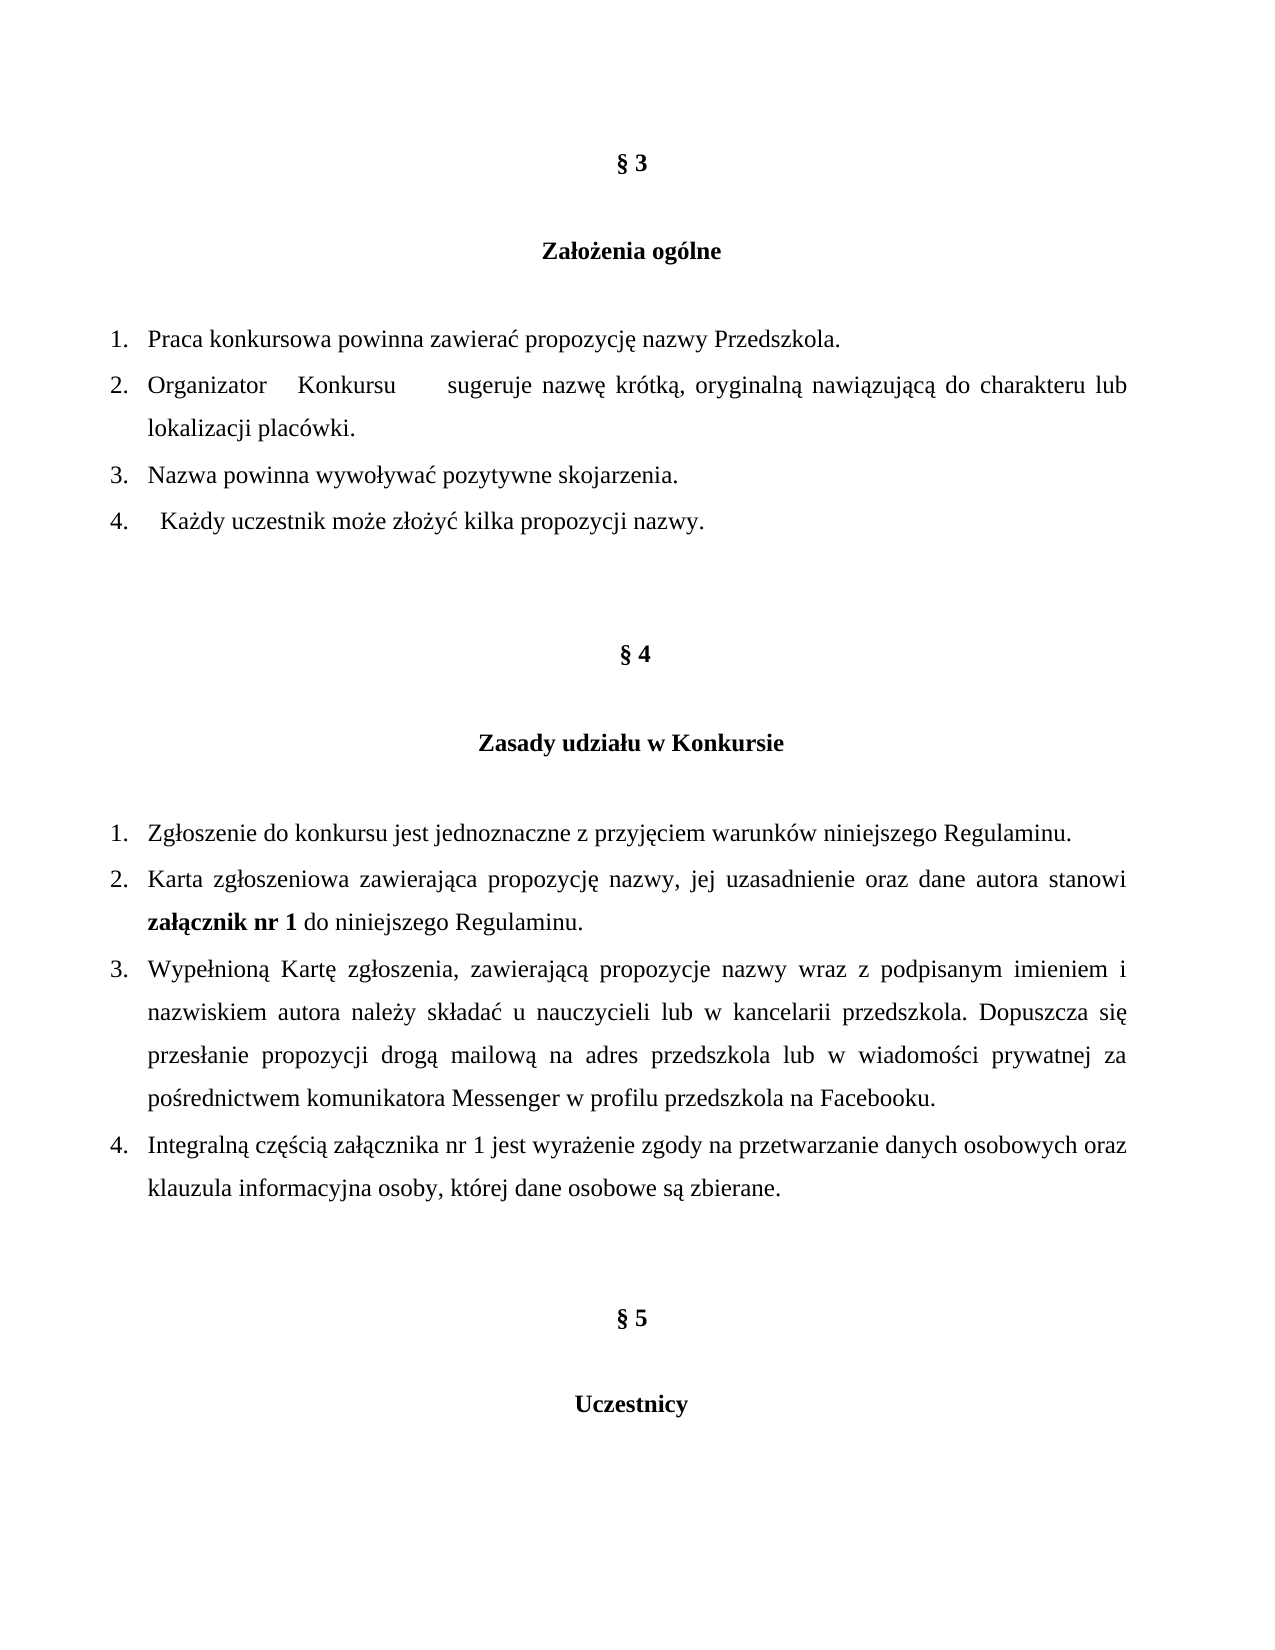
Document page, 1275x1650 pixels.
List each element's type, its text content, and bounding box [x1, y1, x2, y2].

subtitle Uczestnicy [147, 1389, 1127, 1418]
text § 4 [148, 639, 1127, 668]
list Karta zgłoszeniowa zawierająca propozycję nazwy, jej uzasadnienie oraz dane autora stanowi załącznik nr 1 do niniejszego Regulaminu. [110, 864, 1128, 936]
list Praca konkursowa powinna zawierać propozycję nazwy Przedszkola. [110, 324, 1128, 352]
list Wypełnioną Kartę zgłoszenia, zawierającą propozycje nazwy wraz z podpisanym imieniem i nazwiskiem autora należy składać u nauczycieli lub w kancelarii przedszkola. Dopuszcza się przesłanie propozycji drogą mailową na adres przedszkola lub w wiadomości prywatnej za pośrednictwem komunikatora Messenger w profilu przedszkola na Facebooku. [110, 954, 1128, 1112]
list Zgłoszenie do konkursu jest jednoznaczne z przyjęciem warunków niniejszego Regulaminu. [110, 818, 1128, 847]
subtitle Zasady udziału w Konkursie [147, 728, 1127, 757]
list Integralną częścią załącznika nr 1 jest wyrażenie zgody na przetwarzanie danych osobowych oraz klauzula informacyjna osoby, której dane osobowe są zbierane. [110, 1130, 1128, 1202]
text § 3 [148, 148, 1127, 177]
list Każdy uczestnik może złożyć kilka propozycji nazwy. [110, 506, 1128, 535]
list Nazwa powinna wywoływać pozytywne skojarzenia. [110, 460, 1128, 488]
list Organizator Konkursu sugeruje nazwę krótką, oryginalną nawiązującą do charakteru lub lokalizacji placówki. [110, 370, 1128, 442]
text § 5 [148, 1303, 1127, 1331]
subtitle Założenia ogólne [147, 236, 1127, 265]
